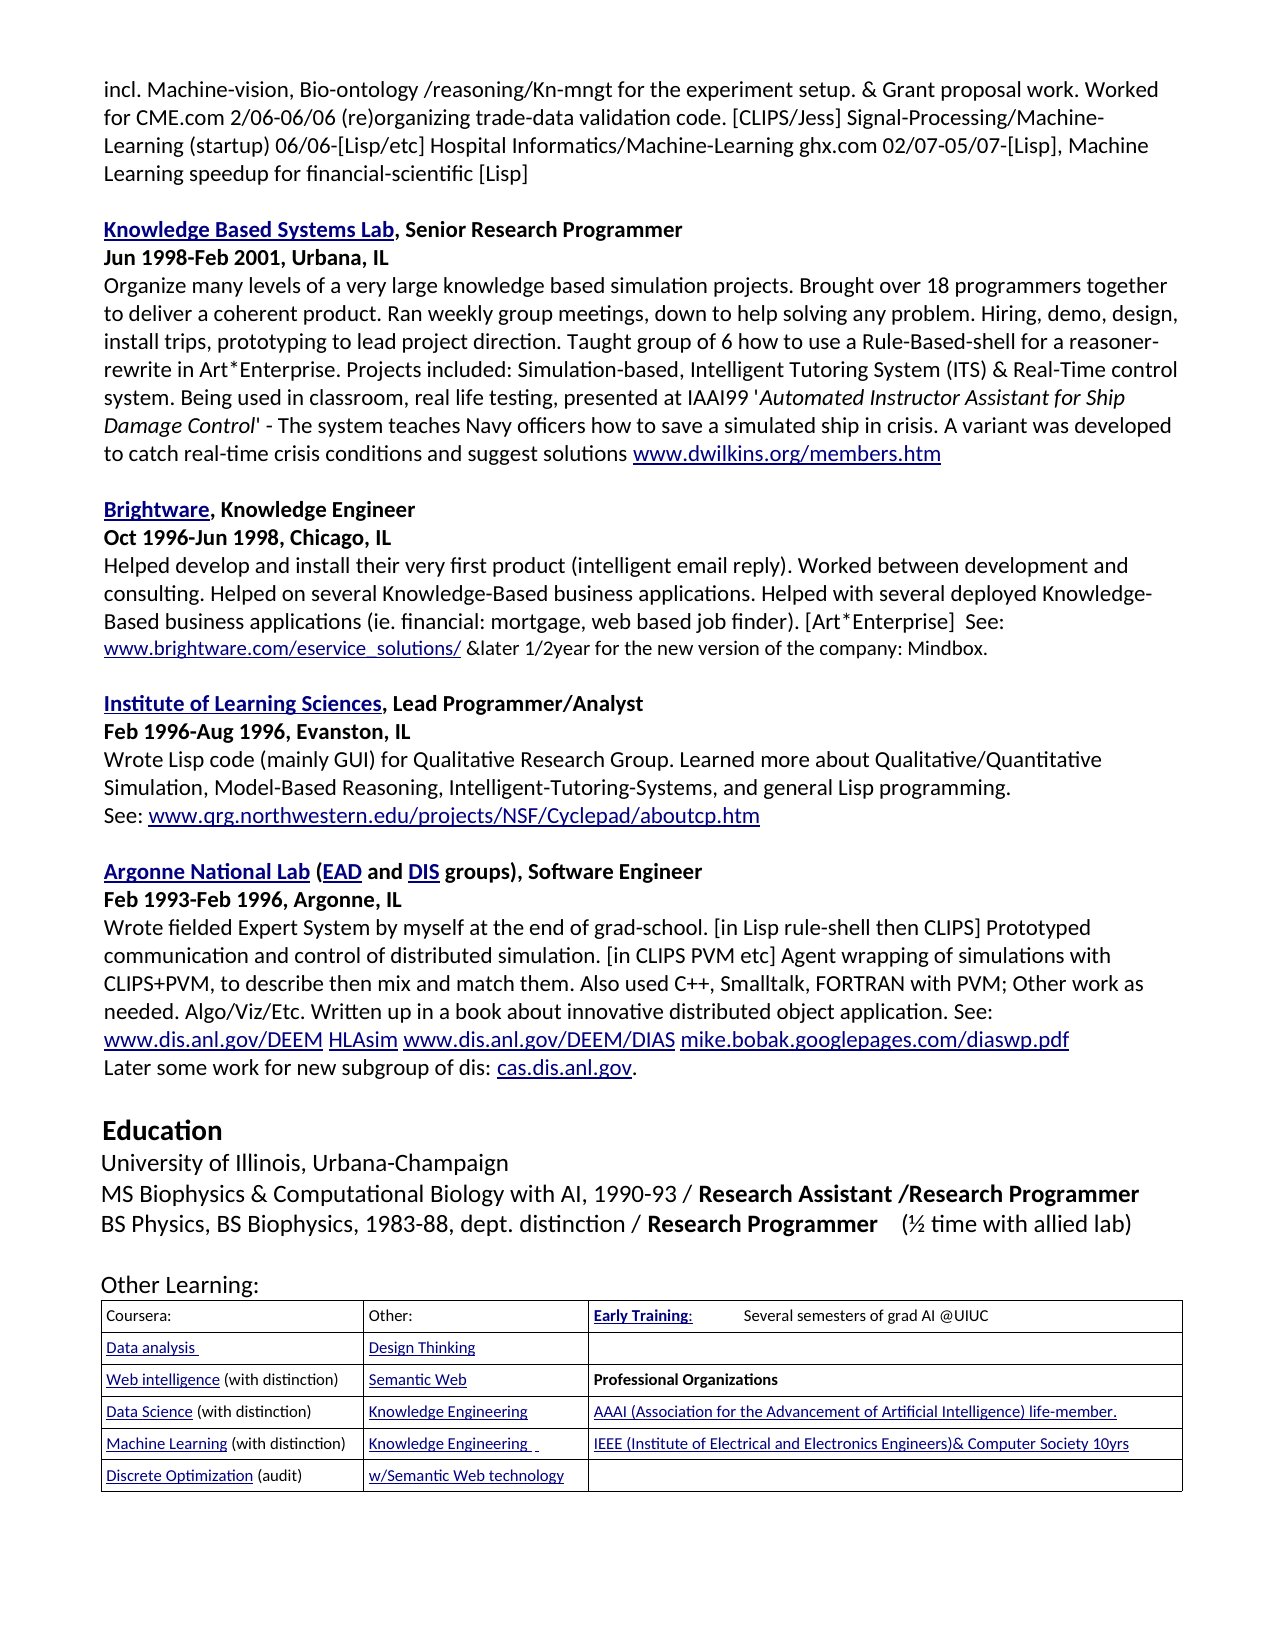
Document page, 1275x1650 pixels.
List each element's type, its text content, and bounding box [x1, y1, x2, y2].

table_cell Data Science (with distinction) [102, 1397, 363, 1427]
table_cell Knowledge Engineering [364, 1397, 588, 1427]
table_cell [589, 1333, 1182, 1364]
text Jun 1998-Feb 2001, Urbana, IL [104, 243, 1182, 271]
text Knowledge Based Systems Lab, Senior Research Programmer [104, 215, 1182, 243]
text University of Illinois, Urbana-Champaign [101, 1147, 1182, 1178]
text Helped develop and install their very first product (intelligent email reply). Worked between development and consulting. Helped on several Knowledge-Based business applications. Helped with several deployed Knowledge-Based business applications (ie. financial: mortgage, web based job finder). [Art*Enterprise] See: www.brightware.com/eservice_solutions/ &later 1/2year for the new version of the company: Mindbox. [104, 551, 1182, 661]
table_cell [589, 1460, 1182, 1491]
table_cell Discrete Optimization (audit) [102, 1460, 363, 1491]
text Wrote fielded Expert System by myself at the end of grad-school. [in Lisp rule-shell then CLIPS] Prototyped communication and control of distributed simulation. [in CLIPS PVM etc] Agent wrapping of simulations with CLIPS+PVM, to describe then mix and match them. Also used C++, Smalltalk, FORTRAN with PVM; Other work as needed. Algo/Viz/Etc. Written up in a book about innovative distributed object application. See: www.dis.anl.gov/DEEM HLAsim www.dis.anl.gov/DEEM/DIAS mike.bobak.googlepages.com/diaswp.pdf [104, 913, 1182, 1053]
text Oct 1996-Jun 1998, Chicago, IL [104, 523, 1182, 551]
table_cell Web intelligence (with distinction) [102, 1365, 363, 1396]
table_cell IEEE (Institute of Electrical and Electronics Engineers)& Computer Society 10yrs [589, 1429, 1182, 1459]
table_cell Machine Learning (with distinction) [102, 1429, 363, 1459]
table_cell Design Thinking [364, 1333, 588, 1364]
table_header Early Training: Several semesters of grad AI @UIUC [589, 1301, 1182, 1332]
text Argonne National Lab (EAD and DIS groups), Software Engineer [104, 857, 1182, 885]
text Brightware, Knowledge Engineer [104, 495, 1182, 523]
text Feb 1996-Aug 1996, Evanston, IL [104, 717, 1182, 745]
table_cell Knowledge Engineering [364, 1429, 588, 1459]
text MS Biophysics & Computational Biology with AI, 1990-93 / Research Assistant /Research Programmer BS Physics, BS Biophysics, 1983-88, dept. distinction / Research Programmer (½ time with allied lab) [101, 1178, 1182, 1239]
text Education [102, 1112, 1202, 1147]
table_cell Professional Organizations [589, 1365, 1182, 1396]
table_header Other: [364, 1301, 588, 1332]
text Feb 1993-Feb 1996, Argonne, IL [104, 885, 1182, 913]
table_cell Semantic Web [364, 1365, 588, 1396]
text Other Learning: [101, 1269, 1182, 1300]
text Institute of Learning Sciences, Lead Programmer/Analyst [104, 689, 1182, 717]
table_cell w/Semantic Web technology [364, 1460, 588, 1491]
text Later some work for new subgroup of dis: cas.dis.anl.gov. [104, 1053, 1182, 1081]
table_cell AAAI (Association for the Advancement of Artificial Intelligence) life-member. [589, 1397, 1182, 1427]
table_cell Data analysis [102, 1333, 363, 1364]
text incl. Machine-vision, Bio-ontology /reasoning/Kn-mngt for the experiment setup. & Grant proposal work. Worked for CME.com 2/06-06/06 (re)organizing trade-data validation code. [CLIPS/Jess] Signal-Processing/Machine-Learning (startup) 06/06-[Lisp/etc] Hospital Informatics/Machine-Learning ghx.com 02/07-05/07-[Lisp], Machine Learning speedup for financial-scientific [Lisp] [104, 75, 1182, 187]
table_header Coursera: [102, 1301, 363, 1332]
text Organize many levels of a very large knowledge based simulation projects. Brought over 18 programmers together to deliver a coherent product. Ran weekly group meetings, down to help solving any problem. Hiring, demo, design, install trips, prototyping to lead project direction. Taught group of 6 how to use a Rule-Based-shell for a reasoner-rewrite in Art*Enterprise. Projects included: Simulation-based, Intelligent Tutoring System (ITS) & Real-Time control system. Being used in classroom, real life testing, presented at IAAI99 'Automated Instructor Assistant for Ship Damage Control' - The system teaches Navy officers how to save a simulated ship in crisis. A variant was developed to catch real-time crisis conditions and suggest solutions www.dwilkins.org/members.htm [104, 271, 1182, 467]
text Wrote Lisp code (mainly GUI) for Qualitative Research Group. Learned more about Qualitative/Quantitative Simulation, Model-Based Reasoning, Intelligent-Tutoring-Systems, and general Lisp programming. See: www.qrg.northwestern.edu/projects/NSF/Cyclepad/aboutcp.htm [104, 745, 1182, 829]
